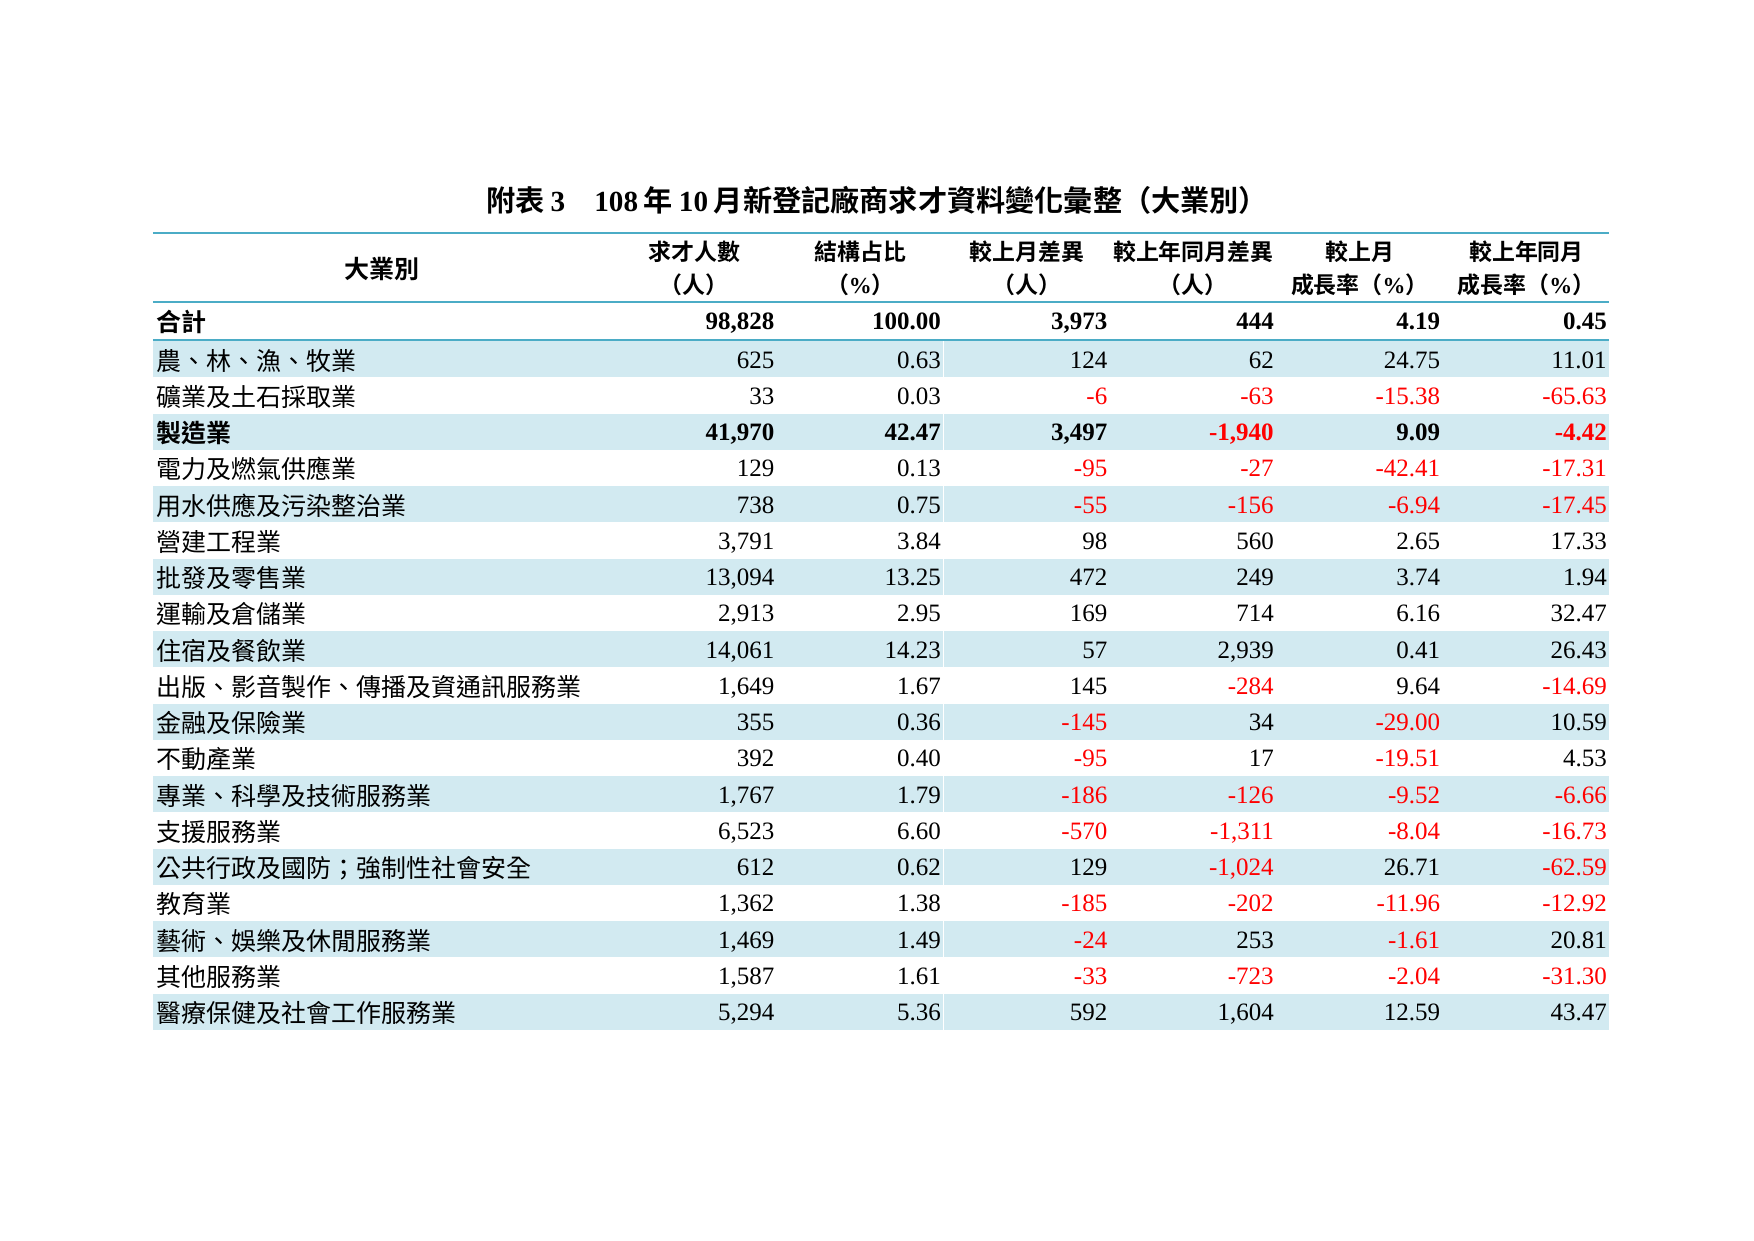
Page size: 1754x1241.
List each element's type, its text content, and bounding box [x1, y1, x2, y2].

table_cell 100.00 [777, 303, 943, 339]
table_cell 4.19 [1276, 303, 1443, 339]
table_cell 625 [611, 341, 777, 377]
table_cell 不動產業 [153, 740, 611, 776]
table_cell -11.96 [1276, 885, 1443, 921]
table_cell -55 [944, 486, 1110, 522]
table_cell -186 [944, 776, 1110, 812]
table_cell -8.04 [1276, 812, 1443, 848]
table_cell -4.42 [1443, 414, 1609, 450]
table_cell 33 [611, 377, 777, 413]
table_cell 1.94 [1443, 559, 1609, 595]
table_cell -6.94 [1276, 486, 1443, 522]
table_cell -1,311 [1110, 812, 1276, 848]
table_header 較上年同月差異 （人） [1110, 234, 1276, 301]
table_cell 其他服務業 [153, 957, 611, 993]
table_cell 礦業及土石採取業 [153, 377, 611, 413]
table_cell -1,024 [1110, 849, 1276, 885]
table_cell 145 [944, 667, 1110, 703]
table_cell -14.69 [1443, 667, 1609, 703]
table_cell -62.59 [1443, 849, 1609, 885]
table_cell -15.38 [1276, 377, 1443, 413]
table_cell 11.01 [1443, 341, 1609, 377]
table_cell 13,094 [611, 559, 777, 595]
table_cell 43.47 [1443, 994, 1609, 1030]
table_cell 62 [1110, 341, 1276, 377]
table_cell 10.59 [1443, 704, 1609, 740]
table_cell 14,061 [611, 631, 777, 667]
table_cell 612 [611, 849, 777, 885]
table_cell 20.81 [1443, 921, 1609, 957]
table_cell -145 [944, 704, 1110, 740]
table_cell -6.66 [1443, 776, 1609, 812]
table_cell 12.59 [1276, 994, 1443, 1030]
table_cell 合計 [153, 303, 611, 339]
table_cell 6.60 [777, 812, 943, 848]
text 附表3 108年10月新登記廠商求才資料變化彙整（大業別） [150, 177, 1604, 219]
table_cell 98,828 [611, 303, 777, 339]
table_cell -65.63 [1443, 377, 1609, 413]
table_cell 9.09 [1276, 414, 1443, 450]
table_cell -17.31 [1443, 450, 1609, 486]
table_cell 392 [611, 740, 777, 776]
table_cell 17 [1110, 740, 1276, 776]
table_cell 0.40 [777, 740, 943, 776]
table_cell 運輸及倉儲業 [153, 595, 611, 631]
table_cell 1.67 [777, 667, 943, 703]
table_cell -31.30 [1443, 957, 1609, 993]
table_cell 電力及燃氣供應業 [153, 450, 611, 486]
table_cell 5,294 [611, 994, 777, 1030]
table_cell 14.23 [777, 631, 943, 667]
table_cell 169 [944, 595, 1110, 631]
table_cell 營建工程業 [153, 522, 611, 558]
table_cell -2.04 [1276, 957, 1443, 993]
table_cell 1.38 [777, 885, 943, 921]
table_cell -202 [1110, 885, 1276, 921]
table_cell 0.63 [777, 341, 943, 377]
table_cell 藝術、娛樂及休閒服務業 [153, 921, 611, 957]
table_cell 教育業 [153, 885, 611, 921]
table_cell 1,362 [611, 885, 777, 921]
table_cell 4.53 [1443, 740, 1609, 776]
table_cell 24.75 [1276, 341, 1443, 377]
table_cell 41,970 [611, 414, 777, 450]
table_cell 34 [1110, 704, 1276, 740]
table_header 大業別 [153, 234, 611, 301]
table_cell 1,604 [1110, 994, 1276, 1030]
table_cell 738 [611, 486, 777, 522]
table_cell 1,649 [611, 667, 777, 703]
table_cell 2,939 [1110, 631, 1276, 667]
table_cell 6,523 [611, 812, 777, 848]
table_cell 714 [1110, 595, 1276, 631]
table_cell 560 [1110, 522, 1276, 558]
table_cell 9.64 [1276, 667, 1443, 703]
table_cell 批發及零售業 [153, 559, 611, 595]
table_cell 1,587 [611, 957, 777, 993]
table_cell 444 [1110, 303, 1276, 339]
table_cell -24 [944, 921, 1110, 957]
table_cell 0.62 [777, 849, 943, 885]
table_cell 129 [611, 450, 777, 486]
table_cell -284 [1110, 667, 1276, 703]
table_cell -33 [944, 957, 1110, 993]
table_cell 5.36 [777, 994, 943, 1030]
table_cell 住宿及餐飲業 [153, 631, 611, 667]
table_cell 專業、科學及技術服務業 [153, 776, 611, 812]
table_cell 2.65 [1276, 522, 1443, 558]
table_cell 355 [611, 704, 777, 740]
table_cell 金融及保險業 [153, 704, 611, 740]
table_cell 1,469 [611, 921, 777, 957]
table_cell 支援服務業 [153, 812, 611, 848]
table_cell 1.79 [777, 776, 943, 812]
table_cell -185 [944, 885, 1110, 921]
table_cell -17.45 [1443, 486, 1609, 522]
table_cell 13.25 [777, 559, 943, 595]
table_header 較上年同月 成長率（%） [1443, 234, 1609, 301]
table_cell -27 [1110, 450, 1276, 486]
table_cell 26.71 [1276, 849, 1443, 885]
table_cell 26.43 [1443, 631, 1609, 667]
table_cell 0.45 [1443, 303, 1609, 339]
table_cell -1,940 [1110, 414, 1276, 450]
table_cell -42.41 [1276, 450, 1443, 486]
table_cell 公共行政及國防；強制性社會安全 [153, 849, 611, 885]
table_cell 製造業 [153, 414, 611, 450]
table_cell 32.47 [1443, 595, 1609, 631]
table_cell 1.61 [777, 957, 943, 993]
table_header 較上月 成長率（%） [1276, 234, 1443, 301]
table_header 結構占比 （%） [777, 234, 943, 301]
table_cell 3.84 [777, 522, 943, 558]
table_cell 出版、影音製作、傳播及資通訊服務業 [153, 667, 611, 703]
table_cell 1,767 [611, 776, 777, 812]
table_cell 3.74 [1276, 559, 1443, 595]
table_cell 98 [944, 522, 1110, 558]
table_cell 124 [944, 341, 1110, 377]
table_cell -156 [1110, 486, 1276, 522]
table_cell -95 [944, 450, 1110, 486]
table_cell 3,791 [611, 522, 777, 558]
table_cell 253 [1110, 921, 1276, 957]
table_cell 57 [944, 631, 1110, 667]
table_cell 0.13 [777, 450, 943, 486]
table_cell 249 [1110, 559, 1276, 595]
table_header 較上月差異 （人） [944, 234, 1110, 301]
table_cell 2.95 [777, 595, 943, 631]
table_cell -6 [944, 377, 1110, 413]
table_cell -63 [1110, 377, 1276, 413]
table_cell -29.00 [1276, 704, 1443, 740]
table_cell 0.36 [777, 704, 943, 740]
table_cell 0.03 [777, 377, 943, 413]
table_cell 1.49 [777, 921, 943, 957]
table_cell 17.33 [1443, 522, 1609, 558]
table_cell 0.41 [1276, 631, 1443, 667]
table_cell -16.73 [1443, 812, 1609, 848]
table_cell 農、林、漁、牧業 [153, 341, 611, 377]
table_cell -9.52 [1276, 776, 1443, 812]
table_cell 3,497 [944, 414, 1110, 450]
table_cell -570 [944, 812, 1110, 848]
table_cell 用水供應及污染整治業 [153, 486, 611, 522]
table_cell -723 [1110, 957, 1276, 993]
table_header 求才人數 （人） [611, 234, 777, 301]
table_cell 醫療保健及社會工作服務業 [153, 994, 611, 1030]
table_cell -126 [1110, 776, 1276, 812]
table_cell 42.47 [777, 414, 943, 450]
table_cell 472 [944, 559, 1110, 595]
table_cell 3,973 [944, 303, 1110, 339]
table_cell -19.51 [1276, 740, 1443, 776]
table_cell -12.92 [1443, 885, 1609, 921]
table_cell 129 [944, 849, 1110, 885]
table_cell 592 [944, 994, 1110, 1030]
table_cell 0.75 [777, 486, 943, 522]
table_cell 6.16 [1276, 595, 1443, 631]
table_cell -1.61 [1276, 921, 1443, 957]
table_cell 2,913 [611, 595, 777, 631]
table_cell -95 [944, 740, 1110, 776]
